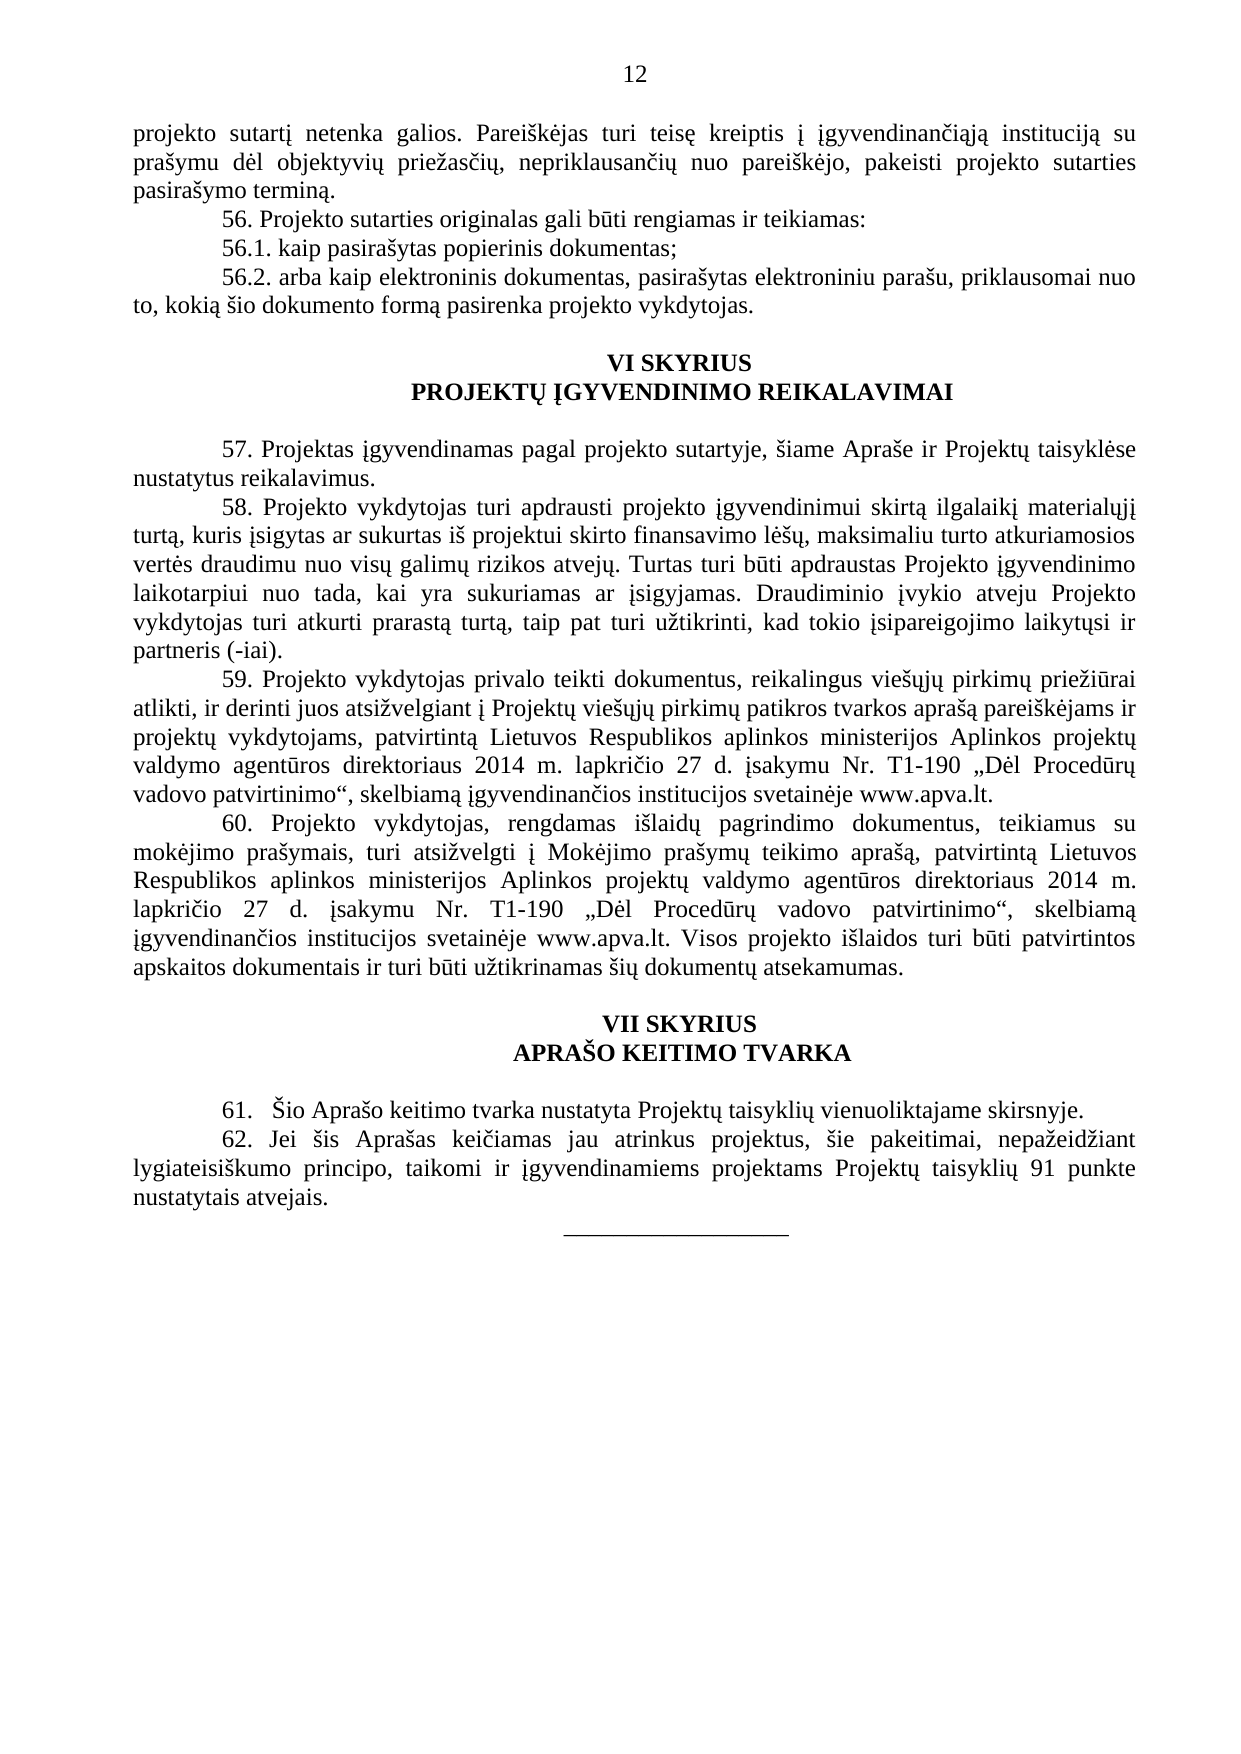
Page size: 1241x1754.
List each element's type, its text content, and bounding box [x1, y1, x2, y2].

text APRAŠO KEITIMO TVARKA [133, 1038, 1137, 1067]
text 57. Projektas įgyvendinamas pagal projekto sutartyje, šiame Apraše ir Projektų taisyklėse nustatytus reikalavimus. [133, 434, 1137, 492]
text 56.1. kaip pasirašytas popierinis dokumentas; [133, 233, 1137, 262]
text PROJEKTŲ ĮGYVENDINIMO REIKALAVIMAI [133, 377, 1137, 406]
text 58. Projekto vykdytojas turi apdrausti projekto įgyvendinimui skirtą ilgalaikį materialųjį turtą, kuris įsigytas ar sukurtas iš projektui skirto finansavimo lėšų, maksimaliu turto atkuriamosios vertės draudimu nuo visų galimų rizikos atvejų. Turtas turi būti apdraustas Projekto įgyvendinimo laikotarpiui nuo tada, kai yra sukuriamas ar įsigyjamas. Draudiminio įvykio atveju Projekto vykdytojas turi atkurti prarastą turtą, taip pat turi užtikrinti, kad tokio įsipareigojimo laikytųsi ir partneris (-iai). [133, 492, 1137, 664]
text 62. Jei šis Aprašas keičiamas jau atrinkus projektus, šie pakeitimai, nepažeidžiant lygiateisiškumo principo, taikomi ir įgyvendinamiems projektams Projektų taisyklių 91 punkte nustatytais atvejais. [133, 1124, 1137, 1211]
text 59. Projekto vykdytojas privalo teikti dokumentus, reikalingus viešųjų pirkimų priežiūrai atlikti, ir derinti juos atsižvelgiant į Projektų viešųjų pirkimų patikros tvarkos aprašą pareiškėjams ir projektų vykdytojams, patvirtintą Lietuvos Respublikos aplinkos ministerijos Aplinkos projektų valdymo agentūros direktoriaus 2014 m. lapkričio 27 d. įsakymu Nr. T1-190 „Dėl Procedūrų vadovo patvirtinimo“, skelbiamą įgyvendinančios institucijos svetainėje www.apva.lt. [133, 664, 1137, 808]
text 56.2. arba kaip elektroninis dokumentas, pasirašytas elektroniniu parašu, priklausomai nuo to, kokią šio dokumento formą pasirenka projekto vykdytojas. [133, 262, 1137, 319]
text projekto sutartį netenka galios. Pareiškėjas turi teisę kreiptis į įgyvendinančiąją instituciją su prašymu dėl objektyvių priežasčių, nepriklausančių nuo pareiškėjo, pakeisti projekto sutarties pasirašymo terminą. [133, 118, 1137, 204]
text 56. Projekto sutarties originalas gali būti rengiamas ir teikiamas: [133, 204, 1137, 233]
text 60. Projekto vykdytojas, rengdamas išlaidų pagrindimo dokumentus, teikiamus su mokėjimo prašymais, turi atsižvelgti į Mokėjimo prašymų teikimo aprašą, patvirtintą Lietuvos Respublikos aplinkos ministerijos Aplinkos projektų valdymo agentūros direktoriaus 2014 m. lapkričio 27 d. įsakymu Nr. T1-190 „Dėl Procedūrų vadovo patvirtinimo“, skelbiamą įgyvendinančios institucijos svetainėje www.apva.lt. Visos projekto išlaidos turi būti patvirtintos apskaitos dokumentais ir turi būti užtikrinamas šių dokumentų atsekamumas. [133, 808, 1137, 981]
text VI SKYRIUS [133, 348, 1137, 377]
text VII SKYRIUS [133, 1009, 1137, 1038]
text __________________ [133, 1211, 1137, 1239]
text 61. Šio Aprašo keitimo tvarka nustatyta Projektų taisyklių vienuoliktajame skirsnyje. [133, 1096, 1137, 1124]
